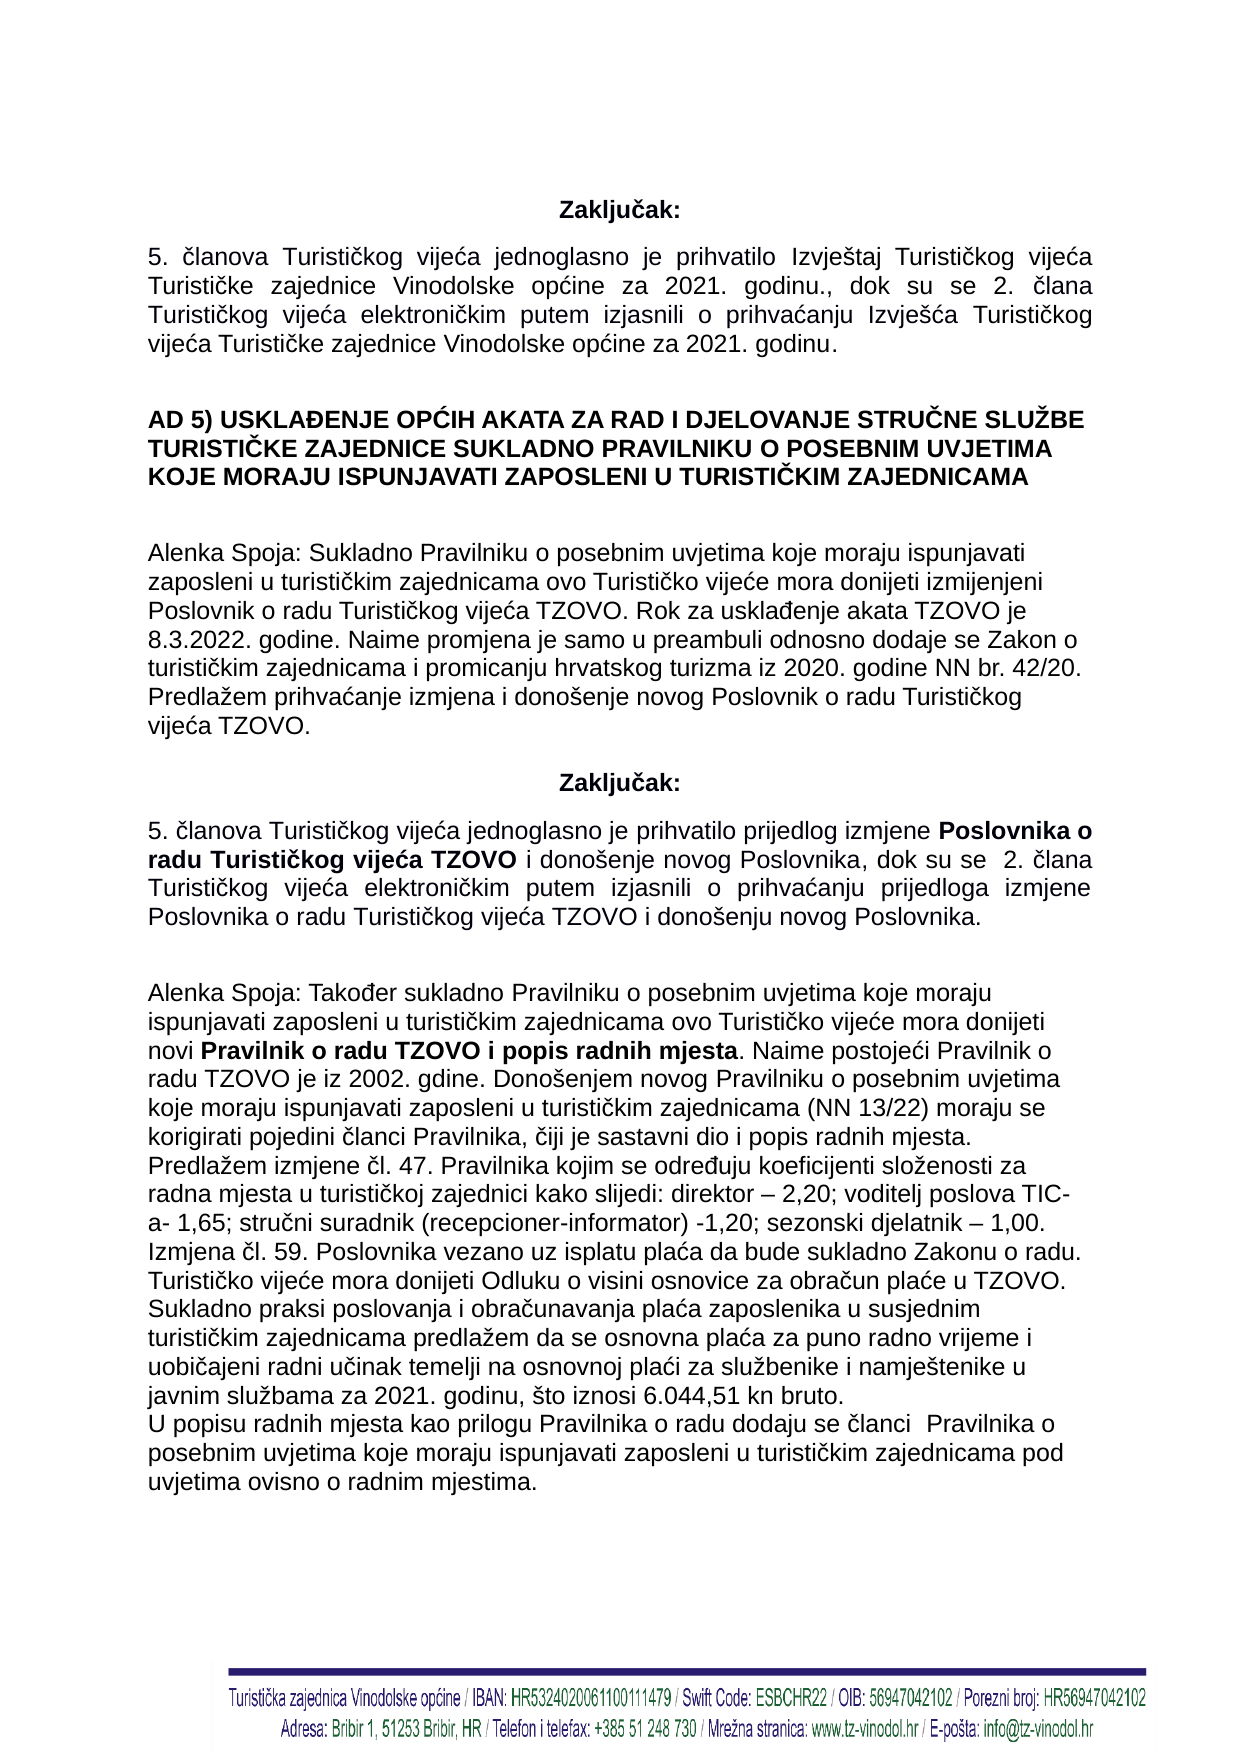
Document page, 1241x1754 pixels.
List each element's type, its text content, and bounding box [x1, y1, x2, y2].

text Zaključak: [148, 195, 1093, 224]
text 5. članova Turističkog vijeća jednoglasno je prihvatilo prijedlog izmjene Poslovnika o radu Turističkog vijeća TZOVO i donošenje novog Poslovnika, dok su se 2. člana Turističkog vijeća elektroničkim putem izjasnili o prihvaćanju prijedloga izmjene Poslovnika o radu Turističkog vijeća TZOVO i donošenju novog Poslovnika. [148, 816, 1093, 931]
text Turističko vijeće mora donijeti Odluku o visini osnovice za obračun plaće u TZOVO. Sukladno praksi poslovanja i obračunavanja plaća zaposlenika u susjednim turističkim zajednicama predlažem da se osnovna plaća za puno radno vrijeme i uobičajeni radni učinak temelji na osnovnoj plaći za službenike i namještenike u javnim službama za 2021. godinu, što iznosi 6.044,51 kn bruto. [148, 1266, 1093, 1409]
text U popisu radnih mjesta kao prilogu Pravilnika o radu dodaju se članci Pravilnika o posebnim uvjetima koje moraju ispunjavati zaposleni u turističkim zajednicama pod uvjetima ovisno o radnim mjestima. [148, 1409, 1093, 1496]
text Alenka Spoja: Također sukladno Pravilniku o posebnim uvjetima koje moraju ispunjavati zaposleni u turističkim zajednicama ovo Turističko vijeće mora donijeti novi Pravilnik o radu TZOVO i popis radnih mjesta. Naime postojeći Pravilnik o radu TZOVO je iz 2002. gdine. Donošenjem novog Pravilniku o posebnim uvjetima koje moraju ispunjavati zaposleni u turističkim zajednicama (NN 13/22) moraju se korigirati pojedini članci Pravilnika, čiji je sastavni dio i popis radnih mjesta. Predlažem izmjene čl. 47. Pravilnika kojim se određuju koeficijenti složenosti za radna mjesta u turističkoj zajednici kako slijedi: direktor – 2,20; voditelj poslova TIC-a- 1,65; stručni suradnik (recepcioner-informator) -1,20; sezonski djelatnik – 1,00. [148, 978, 1093, 1237]
text Predlažem prihvaćanje izmjena i donošenje novog Poslovnik o radu Turističkog vijeća TZOVO. [148, 682, 1093, 740]
text AD 5) USKLAĐENJE OPĆIH AKATA ZA RAD I DJELOVANJE STRUČNE SLUŽBE TURISTIČKE ZAJEDNICE SUKLADNO PRAVILNIKU O POSEBNIM UVJETIMA KOJE MORAJU ISPUNJAVATI ZAPOSLENI U TURISTIČKIM ZAJEDNICAMA [148, 405, 1093, 491]
text Izmjena čl. 59. Poslovnika vezano uz isplatu plaća da bude sukladno Zakonu o radu. [148, 1237, 1093, 1266]
text 5. članova Turističkog vijeća jednoglasno je prihvatilo Izvještaj Turističkog vijeća Turističke zajednice Vinodolske općine za 2021. godinu., dok su se 2. člana Turističkog vijeća elektroničkim putem izjasnili o prihvaćanju Izvješća Turističkog vijeća Turističke zajednice Vinodolske općine za 2021. godinu. [148, 242, 1093, 357]
text Alenka Spoja: Sukladno Pravilniku o posebnim uvjetima koje moraju ispunjavati zaposleni u turističkim zajednicama ovo Turističko vijeće mora donijeti izmijenjeni Poslovnik o radu Turističkog vijeća TZOVO. Rok za usklađenje akata TZOVO je 8.3.2022. godine. Naime promjena je samo u preambuli odnosno dodaje se Zakon o turističkim zajednicama i promicanju hrvatskog turizma iz 2020. godine NN br. 42/20. [148, 538, 1093, 682]
text Zaključak: [148, 768, 1093, 797]
